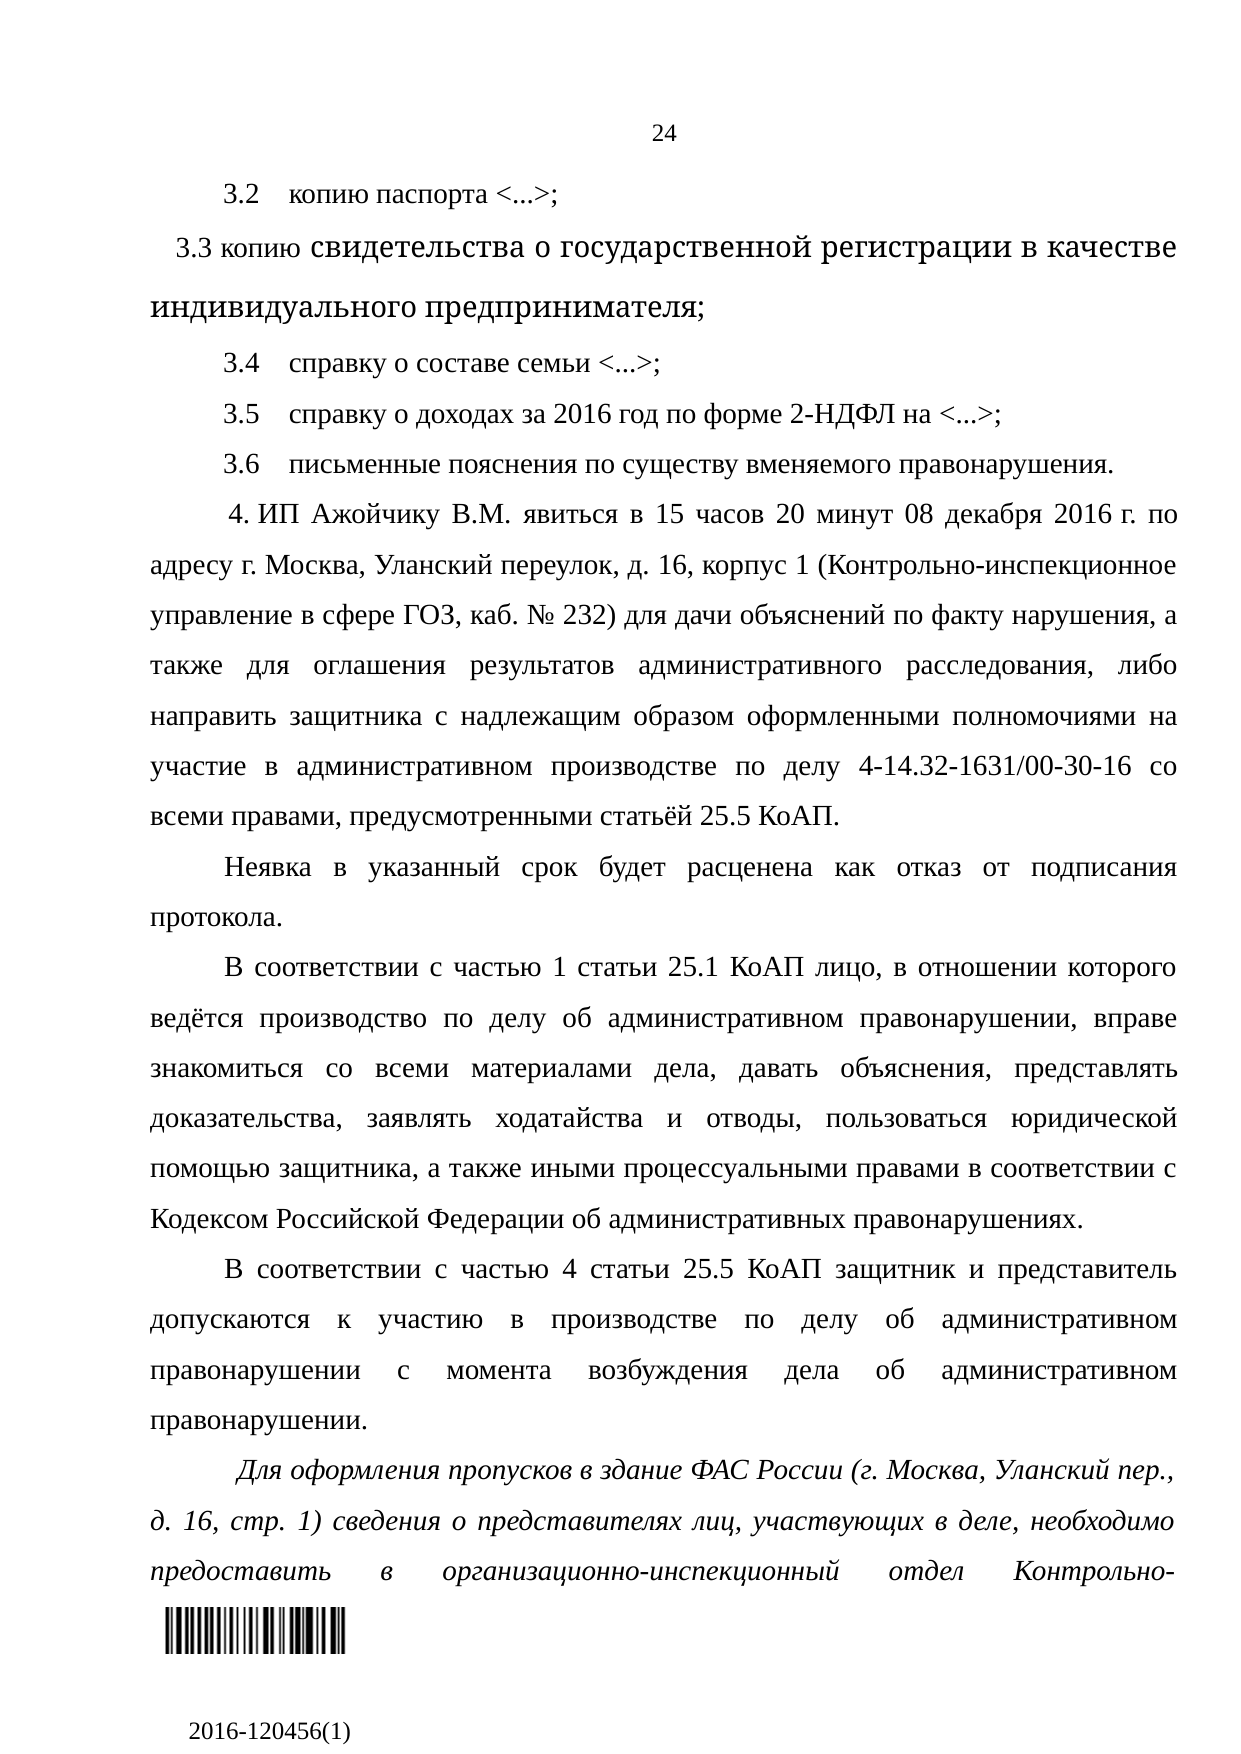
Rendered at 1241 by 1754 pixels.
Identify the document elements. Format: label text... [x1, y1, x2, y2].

list 3.5 справку о доходах за 2016 год по форме 2-НДФЛ на <...>; [150, 396, 1178, 429]
list 3.3 копию свидетельства о государственной регистрации в качестве индивидуального предпринимателя; [150, 227, 1178, 326]
list 3.2 копию паспорта <...>; [150, 176, 1178, 210]
list 3.6 письменные пояснения по существу вменяемого правонарушения. [150, 446, 1178, 480]
text 4. ИП Ажойчику В.М. явиться в 15 часов 20 минут 08 декабря 2016 г. по адресу г. Москва, Уланский переулок, д. 16, корпус 1 (Контрольно-инспекционное управление в сфере ГОЗ, каб. № 232) для дачи объяснений по факту нарушения, а также для оглашения результатов административного расследования, либо направить защитника с надлежащим образом оформленными полномочиями на участие в административном производстве по делу 4-14.32-1631/00-30-16 со всеми правами, предусмотренными статьёй 25.5 КоАП. [150, 497, 1178, 832]
list 3.4 справку о составе семьи <...>; [150, 346, 1178, 379]
text Неявка в указанный срок будет расценена как отказ от подписания протокола. [150, 849, 1178, 933]
text В соответствии с частью 4 статьи 25.5 КоАП защитник и представитель допускаются к участию в производстве по делу об административном правонарушении с момента возбуждения дела об административном правонарушении. [150, 1251, 1178, 1436]
text Для оформления пропусков в здание ФАС России (г. Москва, Уланский пер., д. 16, стр. 1) сведения о представителях лиц, участвующих в деле, необходимо предоставить в организационно-инспекционный отдел Контрольно- [150, 1452, 1178, 1587]
picture [150, 1607, 363, 1654]
text В соответствии с частью 1 статьи 25.1 КоАП лицо, в отношении которого ведётся производство по делу об административном правонарушении, вправе знакомиться со всеми материалами дела, давать объяснения, представлять доказательства, заявлять ходатайства и отводы, пользоваться юридической помощью защитника, а также иными процессуальными правами в соответствии с Кодексом Российской Федерации об административных правонарушениях. [150, 949, 1178, 1234]
